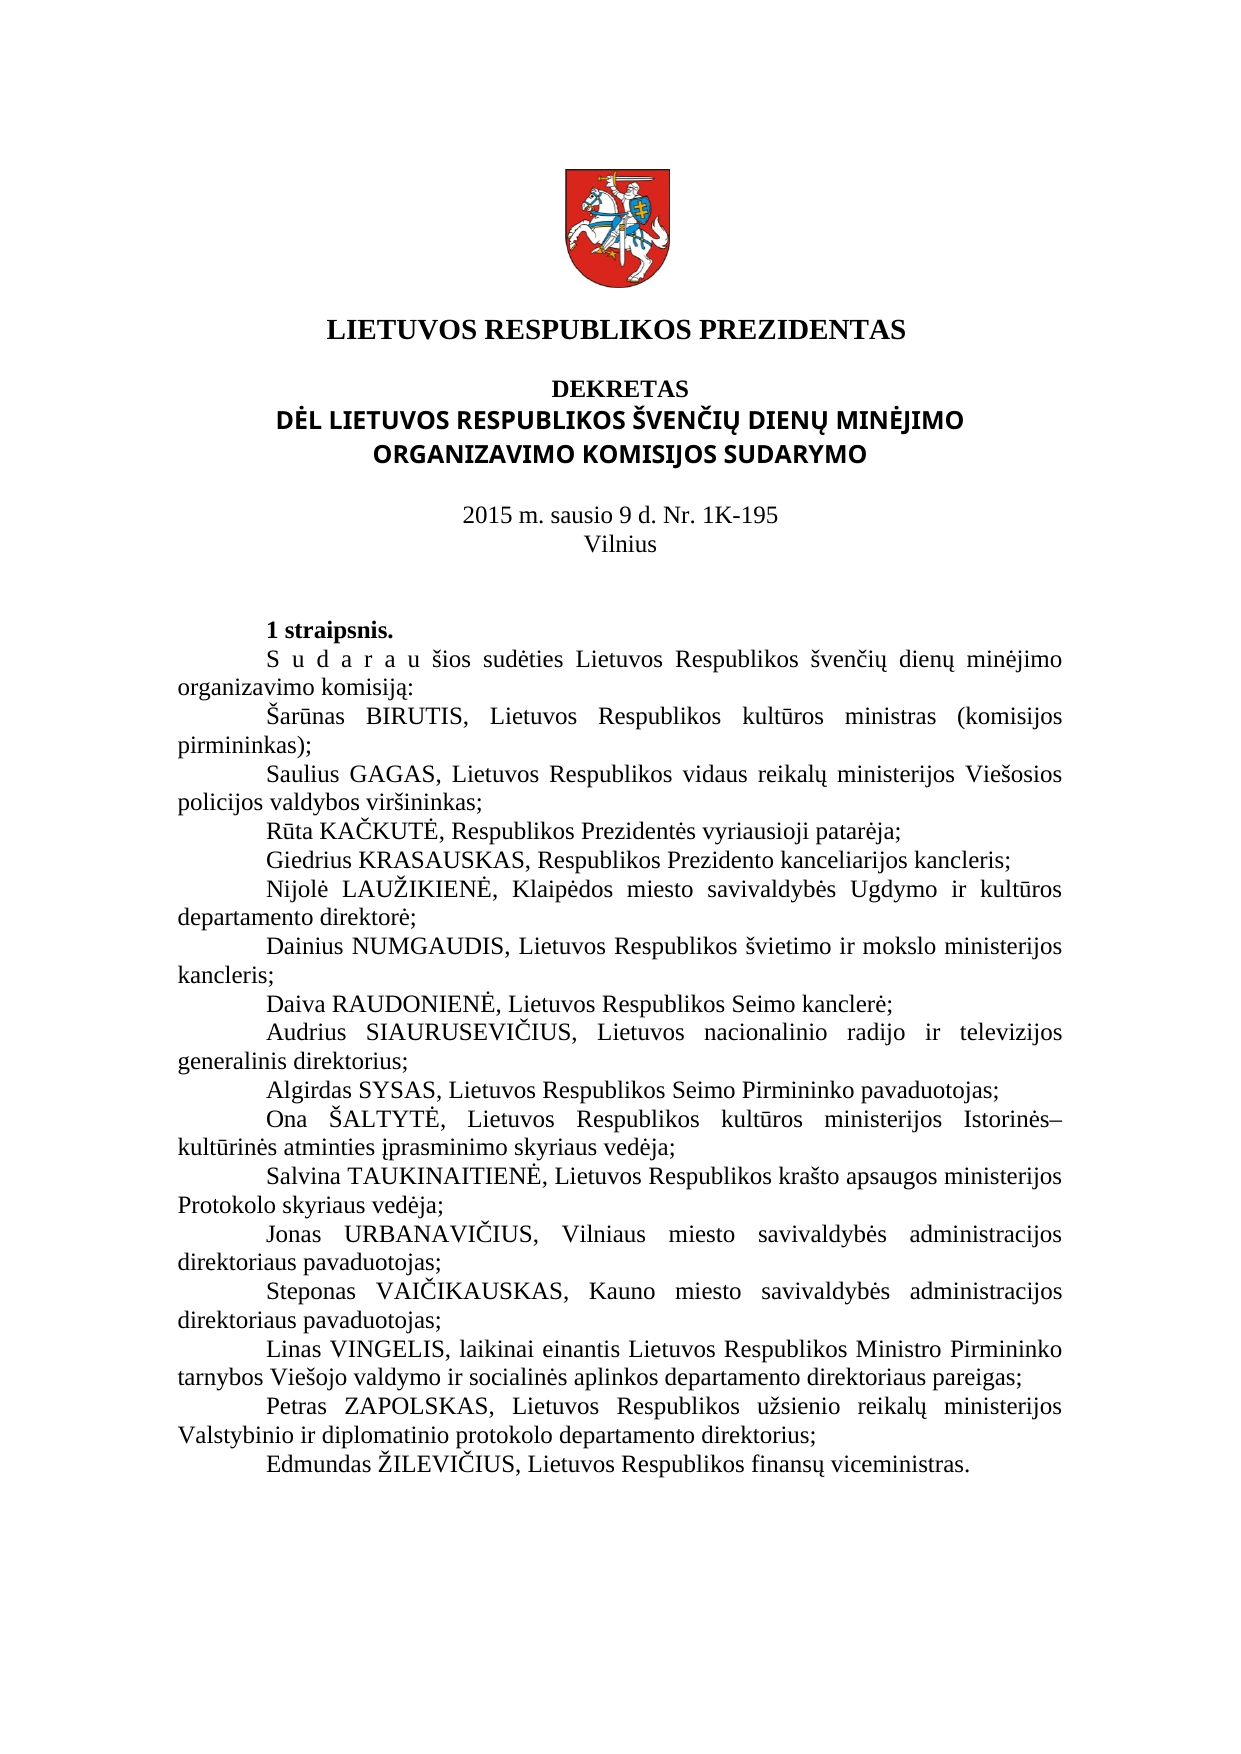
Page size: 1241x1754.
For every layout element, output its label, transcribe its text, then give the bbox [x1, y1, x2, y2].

text 1 straipsnis. [177, 615, 1063, 644]
text Šarūnas BIRUTIS, Lietuvos Respublikos kultūros ministras (komisijos pirmininkas); [177, 701, 1063, 759]
text LIETUVOS RESPUBLIKOS PREZIDENTAS [177, 312, 1063, 346]
text Giedrius KRASAUSKAS, Respublikos Prezidento kanceliarijos kancleris; [177, 845, 1063, 874]
text Jonas URBANAVIČIUS, Vilniaus miesto savivaldybės administracijos direktoriaus pavaduotojas; [177, 1219, 1063, 1276]
text 2015 m. sausio 9 d. Nr. 1K-195 [177, 500, 1063, 529]
text Nijolė LAUŽIKIENĖ, Klaipėdos miesto savivaldybės Ugdymo ir kultūros departamento direktorė; [177, 874, 1063, 931]
text Rūta KAČKUTĖ, Respublikos Prezidentės vyriausioji patarėja; [177, 816, 1063, 845]
text Vilnius [177, 529, 1063, 557]
text Audrius SIAURUSEVIČIUS, Lietuvos nacionalinio radijo ir televizijos generalinis direktorius; [177, 1017, 1063, 1075]
text Algirdas SYSAS, Lietuvos Respublikos Seimo Pirmininko pavaduotojas; [177, 1075, 1063, 1104]
text DEKRETAS [177, 374, 1063, 403]
text Saulius GAGAS, Lietuvos Respublikos vidaus reikalų ministerijos Viešosios policijos valdybos viršininkas; [177, 759, 1063, 816]
text Dėl LIETUVOS RESPUBLIKOS ŠVENČIŲ DIENŲ MINĖJIMO ORGANIZAVIMO KOMISIJOS SUDARYMO [177, 403, 1063, 471]
text Dainius NUMGAUDIS, Lietuvos Respublikos švietimo ir mokslo ministerijos kancleris; [177, 931, 1063, 989]
text Steponas VAIČIKAUSKAS, Kauno miesto savivaldybės administracijos direktoriaus pavaduotojas; [177, 1276, 1063, 1334]
text Linas VINGELIS, laikinai einantis Lietuvos Respublikos Ministro Pirmininko tarnybos Viešojo valdymo ir socialinės aplinkos departamento direktoriaus pareigas; [177, 1334, 1063, 1391]
text Daiva RAUDONIENĖ, Lietuvos Respublikos Seimo kanclerė; [177, 989, 1063, 1017]
text Edmundas ŽILEVIČIUS, Lietuvos Respublikos finansų viceministras. [177, 1449, 1063, 1477]
text S u d a r a u šios sudėties Lietuvos Respublikos švenčių dienų minėjimo organizavimo komisiją: [177, 644, 1063, 701]
text Petras ZAPOLSKAS, Lietuvos Respublikos užsienio reikalų ministerijos Valstybinio ir diplomatinio protokolo departamento direktorius; [177, 1391, 1063, 1449]
text Salvina TAUKINAITIENĖ, Lietuvos Respublikos krašto apsaugos ministerijos Protokolo skyriaus vedėja; [177, 1161, 1063, 1219]
text Ona ŠALTYTĖ, Lietuvos Respublikos kultūros ministerijos Istorinės–kultūrinės atminties įprasminimo skyriaus vedėja; [177, 1104, 1063, 1161]
